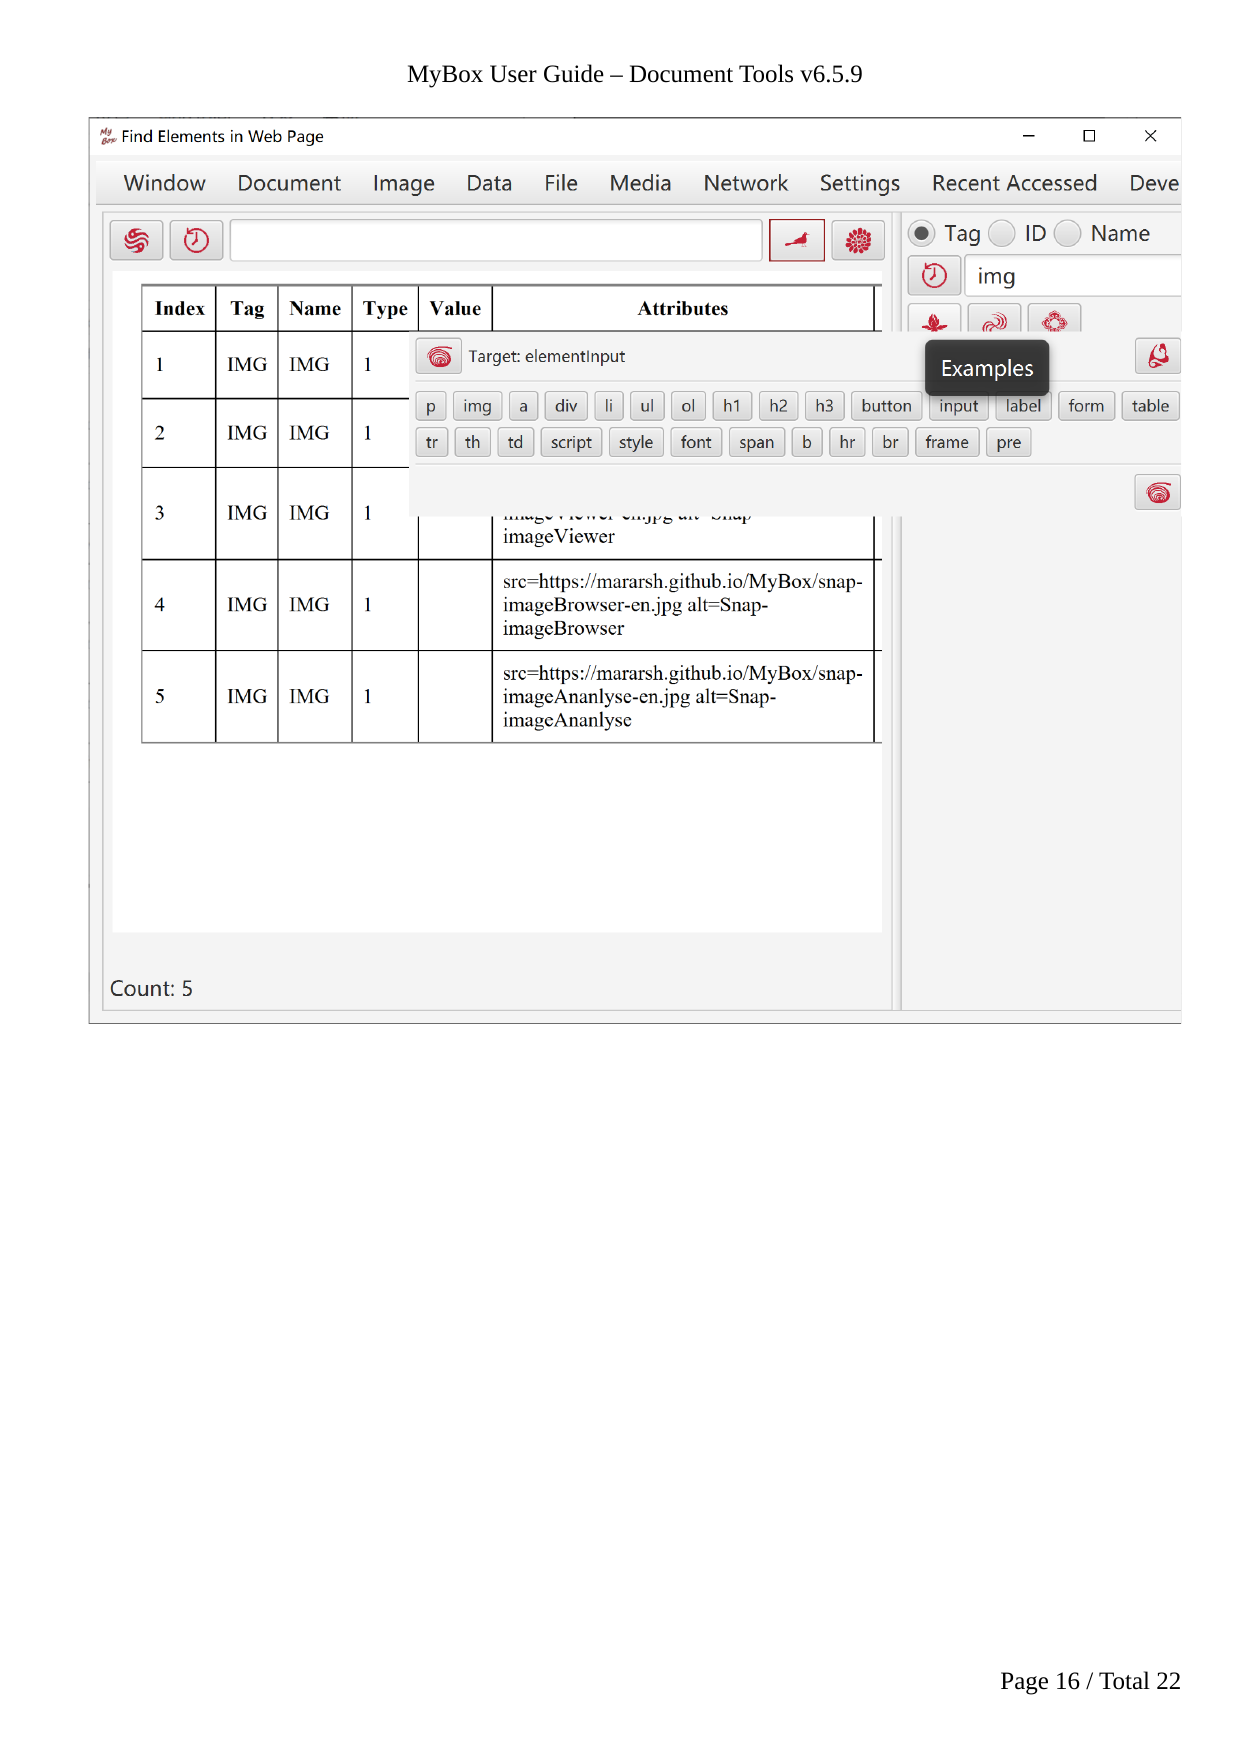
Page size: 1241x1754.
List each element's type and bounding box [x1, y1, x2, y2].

picture [88, 117, 1182, 1024]
